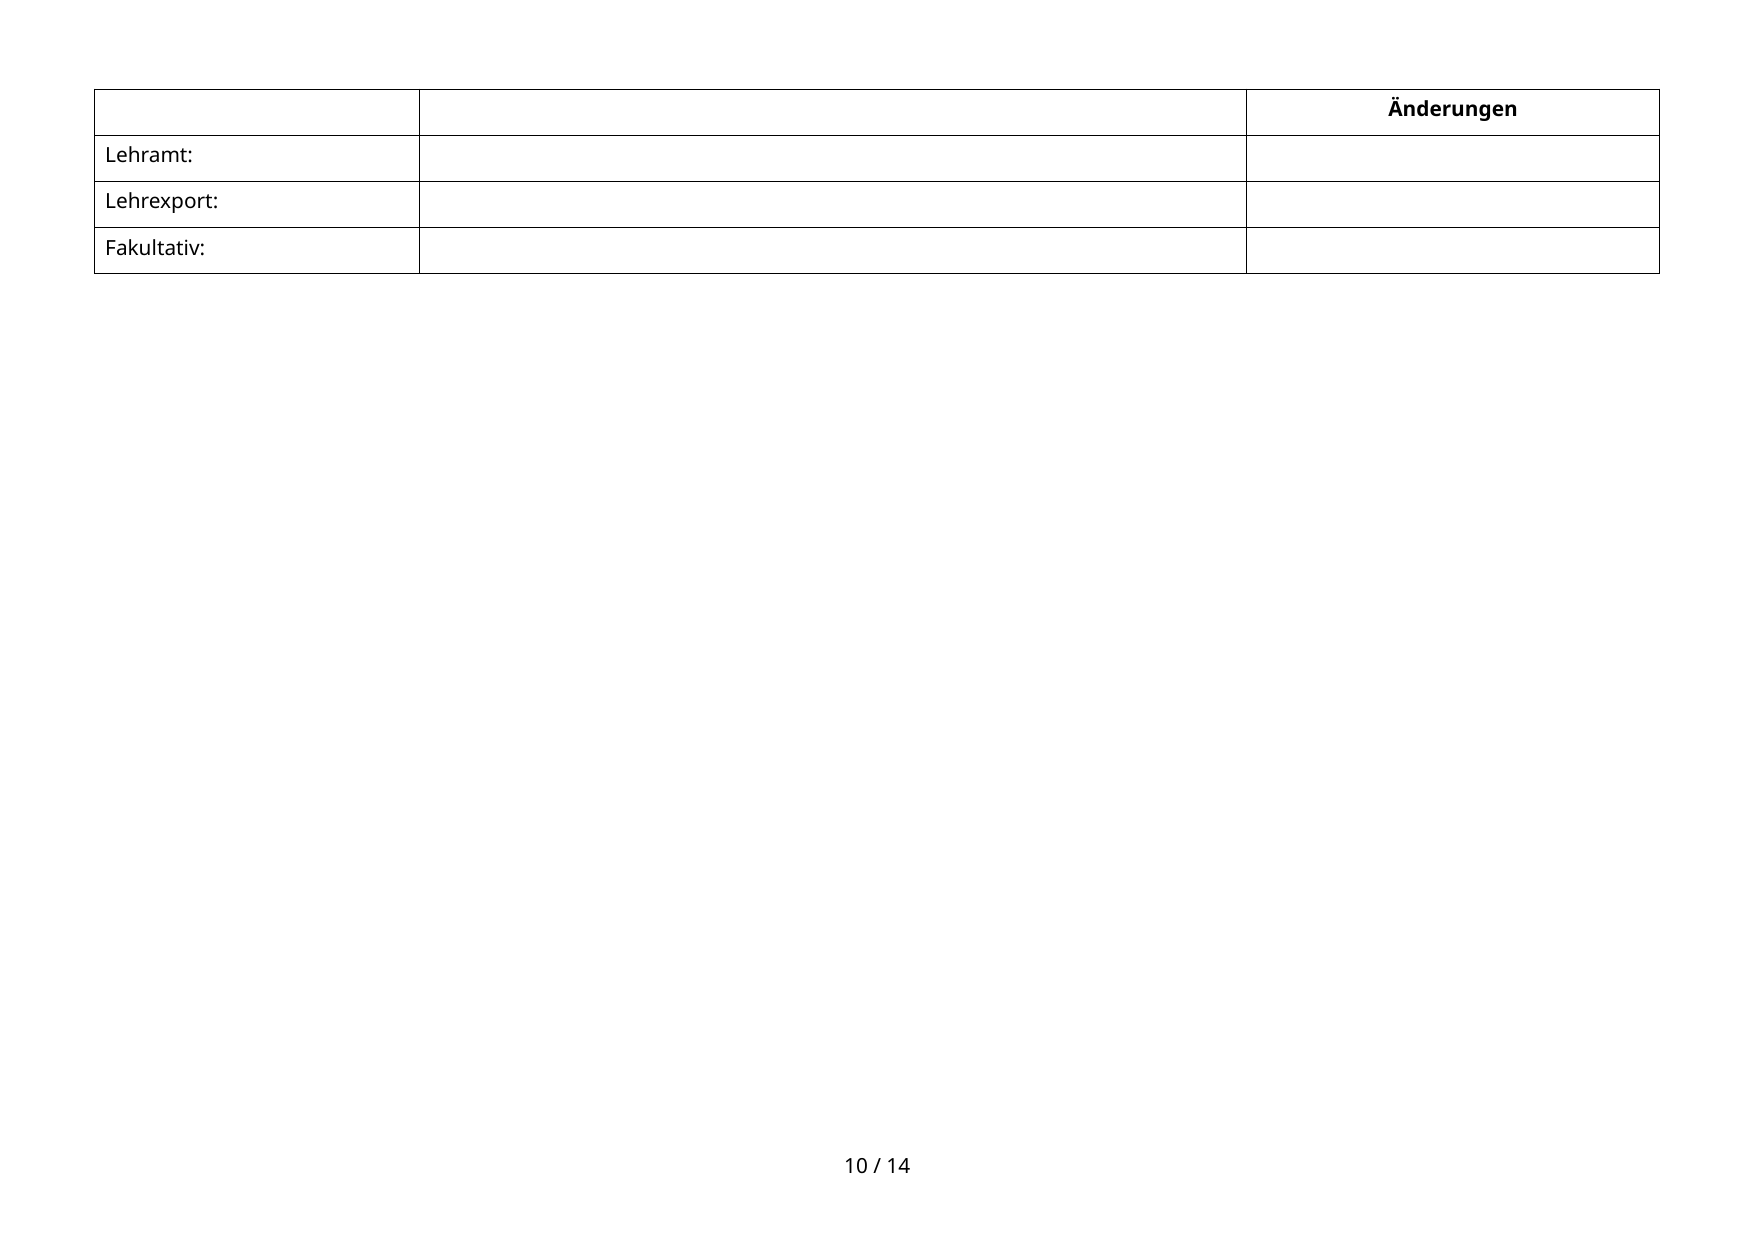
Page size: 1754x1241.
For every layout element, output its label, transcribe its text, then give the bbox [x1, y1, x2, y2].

table_cell Lehrexport: [95, 182, 419, 227]
table_header Änderungen [1247, 90, 1659, 134]
table_cell [1247, 136, 1659, 181]
table_header [95, 90, 419, 134]
table_cell [1247, 182, 1659, 227]
table_cell [420, 136, 1246, 181]
table_cell Fakultativ: [95, 228, 419, 273]
table_header [420, 90, 1246, 134]
table_cell Lehramt: [95, 136, 419, 181]
table_cell [420, 182, 1246, 227]
table_cell [420, 228, 1246, 273]
table_cell [1247, 228, 1659, 273]
